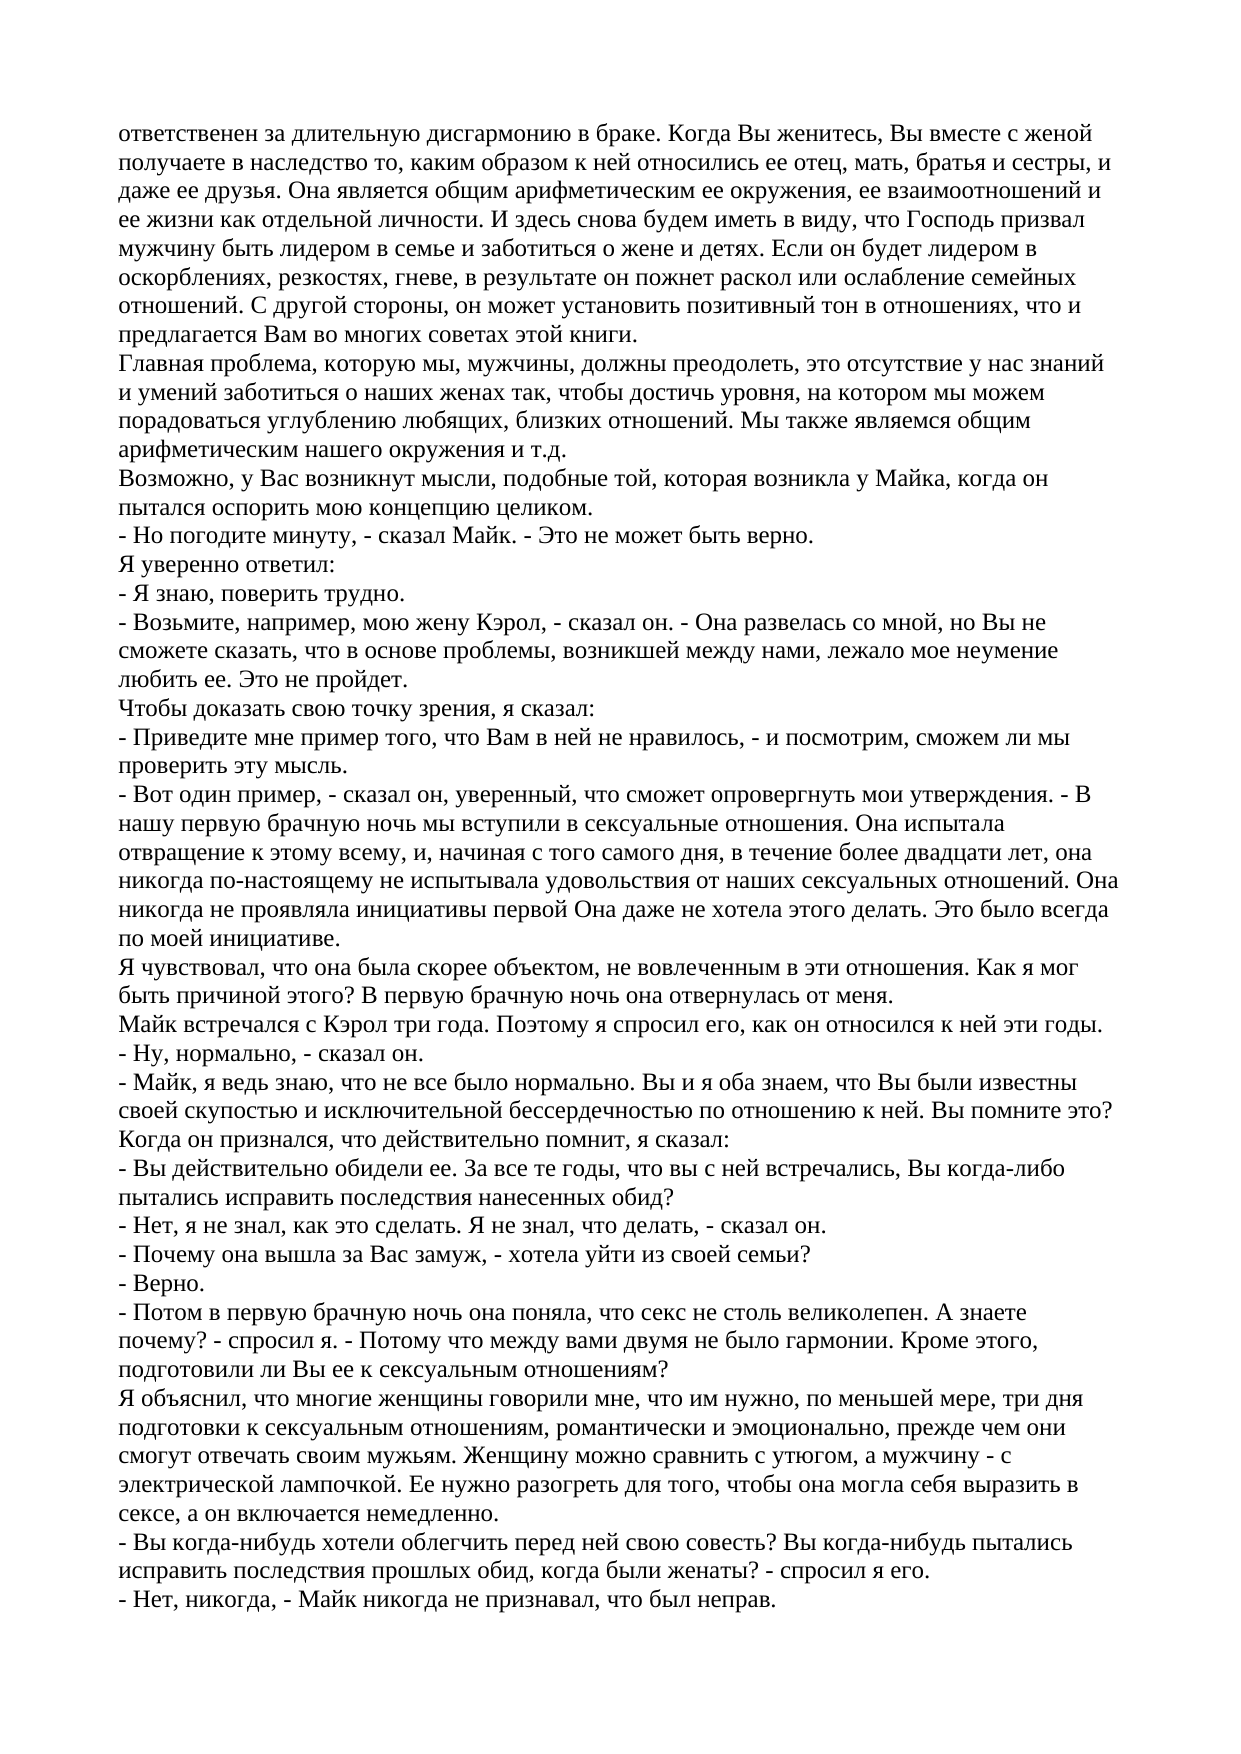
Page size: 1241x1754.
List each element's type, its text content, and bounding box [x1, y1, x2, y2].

text Возможно, у Вас возникнут мысли, подобные той, кото­рая возникла у Майка, когда он пытался оспорить мою концепцию целиком. [118, 463, 1122, 521]
text Майк встречался с Кэрол три года. Поэтому я спросил его, как он относился к ней эти годы. [118, 1009, 1122, 1038]
text - Возьмите, например, мою жену Кэрол, - сказал он. - Она развелась со мной, но Вы не сможете сказать, что в основе проблемы, возникшей между нами, лежало мое не­умение любить ее. Это не пройдет. [118, 607, 1122, 693]
text - Почему она вышла за Вас замуж, - хотела уйти из своей семьи? [118, 1239, 1122, 1268]
text - Нет, никогда, - Майк никогда не признавал, что был неправ. [118, 1584, 1122, 1613]
text - Нет, я не знал, как это сделать. Я не знал, что де­лать, - сказал он. [118, 1211, 1122, 1239]
text - Я знаю, поверить трудно. [118, 578, 1122, 607]
text - Приведите мне пример того, что Вам в ней не нрави­лось, - и посмотрим, сможем ли мы проверить эту мысль. [118, 722, 1122, 779]
text Я уверенно ответил: [118, 549, 1122, 578]
text Чтобы доказать свою точку зрения, я сказал: [118, 693, 1122, 722]
text - Верно. [118, 1268, 1122, 1297]
text - Вы когда-нибудь хотели облегчить перед ней свою совесть? Вы когда-нибудь пытались исправить последствия прошлых обид, когда были женаты? - спросил я его. [118, 1527, 1122, 1584]
text - Вы действительно обидели ее. За все те годы, что вы с ней встречались, Вы когда-либо пытались исправить по­следствия нанесенных обид? [118, 1153, 1122, 1211]
text - Майк, я ведь знаю, что не все было нормально. Вы и я оба знаем, что Вы были известны своей скупостью и исключительной бессердечностью по отношению к ней. Вы помните это? [118, 1067, 1122, 1124]
text ответственен за длительную дисгармонию в браке. Когда Вы жени­тесь, Вы вместе с женой получаете в наследство то, ка­ким образом к ней относились ее отец, мать, братья и сестры, и даже ее друзья. Она является общим арифме­тическим ее окружения, ее взаимоотношений и ее жиз­ни как отдельной личности. И здесь снова будем иметь в виду, что Господь призвал мужчину быть лидером в семье и заботиться о жене и детях. Если он будет лиде­ром в оскорблениях, резкостях, гневе, в результате он пожнет раскол или ослабление семейных отношений. С другой стороны, он может установить позитивный тон в отношениях, что и предлагается Вам во многих сове­тах этой книги. [118, 118, 1122, 348]
text Когда он признался, что действительно помнит, я ска­зал: [118, 1124, 1122, 1153]
text - Ну, нормально, - сказал он. [118, 1038, 1122, 1067]
text - Вот один пример, - сказал он, уверенный, что сможет опровергнуть мои утверждения. - В нашу первую брачную ночь мы вступили в сексуальные отношения. Она испыта­ла отвращение к этому всему, и, начиная с того самого дня, в течение более двадцати лет, она никогда по-насто­ящему не испытывала удовольствия от наших сексуаль­ных отношений. Она никогда не проявляла инициативы первой Она даже не хотела этого делать. Это было всегда по моей инициативе. [118, 779, 1122, 952]
text - Потом в первую брачную ночь она поняла, что секс не столь великолепен. А знаете почему? - спросил я. - Потому что между вами двумя не было гармонии. Кроме этого, подготовили ли Вы ее к сексуальным отношениям? [118, 1297, 1122, 1383]
text Я чувствовал, что она была скорее объектом, не вовле­ченным в эти отношения. Как я мог быть причиной этого? В первую брачную ночь она отвернулась от меня. [118, 952, 1122, 1009]
text Я объяснил, что многие женщины говорили мне, что им нужно, по меньшей мере, три дня подготовки к сексуальным отношениям, романтически и эмоционально, прежде чем они смогут отвечать своим мужьям. Женщину можно сравнить с утюгом, а мужчину - с электрической лампочкой. Ее нужно разогреть для того, чтобы она мог­ла себя выразить в сексе, а он включается немедленно. [118, 1383, 1122, 1527]
text - Но погодите минуту, - сказал Майк. - Это не может быть верно. [118, 521, 1122, 549]
text Главная проблема, которую мы, мужчины, должны пре­одолеть, это отсутствие у нас знаний и умений забо­титься о наших женах так, чтобы достичь уровня, на ко­тором мы можем порадоваться углублению любящих, близких отношений. Мы также являемся общим арифметическим нашего окружения и т.д. [118, 348, 1122, 463]
